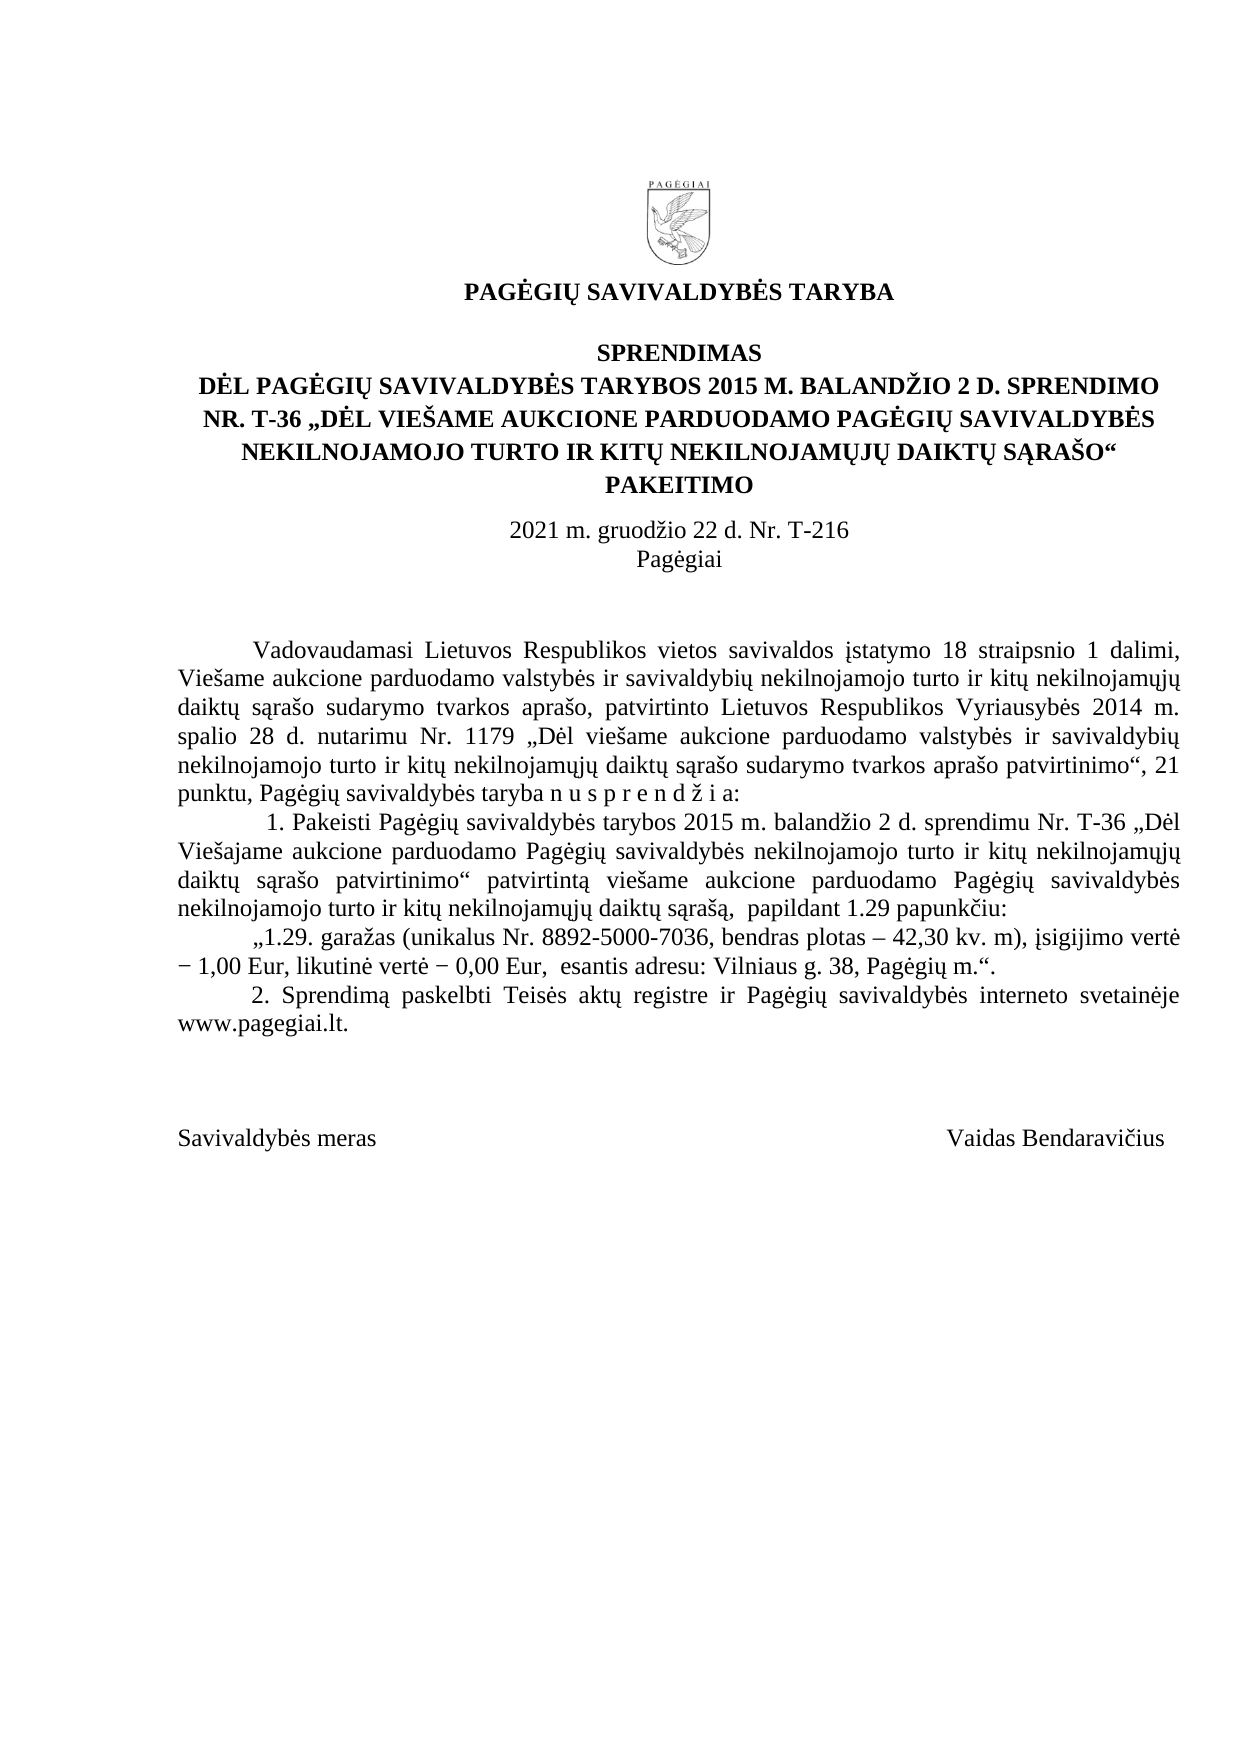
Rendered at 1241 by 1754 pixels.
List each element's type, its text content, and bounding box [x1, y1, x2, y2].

text 2. Sprendimą paskelbti Teisės aktų registre ir Pagėgių savivaldybės interneto svetainėje www.pagegiai.lt. [177, 980, 1181, 1037]
subtitle Pagėgių savivaldybės taryba [177, 277, 1181, 305]
text Savivaldybės meras Vaidas Bendaravičius [177, 1123, 1181, 1152]
text sprendimas [177, 338, 1181, 367]
text Vadovaudamasi Lietuvos Respublikos vietos savivaldos įstatymo 18 straipsnio 1 dalimi, Viešame aukcione parduodamo valstybės ir savivaldybių nekilnojamojo turto ir kitų nekilnojamųjų daiktų sąrašo sudarymo tvarkos aprašo, patvirtinto Lietuvos Respublikos Vyriausybės 2014 m. spalio 28 d. nutarimu Nr. 1179 „Dėl viešame aukcione parduodamo valstybės ir savivaldybių nekilnojamojo turto ir kitų nekilnojamųjų daiktų sąrašo sudarymo tvarkos aprašo patvirtinimo“, 21 punktu, Pagėgių savivaldybės taryba n u s p r e n d ž i a: [177, 635, 1181, 807]
text dėl PAGĖGIŲ SAVIVALDYBĖS TARYBOS 2015 M. BALANDŽIO 2 D. SPRENDIMO NR. T-36 „DĖL VIEŠAME AUKCIONE PARDUODAMO PAGĖGIŲ SAVIVALDYBĖS NEKILNOJAMOJO TURTO IR KITŲ NEKILNOJAMŲJŲ DAIKTŲ SĄRAŠO“ PAKEITIMO [177, 371, 1181, 499]
text 1. Pakeisti Pagėgių savivaldybės tarybos 2015 m. balandžio 2 d. sprendimu Nr. T-36 „Dėl Viešajame aukcione parduodamo Pagėgių savivaldybės nekilnojamojo turto ir kitų nekilnojamųjų daiktų sąrašo patvirtinimo“ patvirtintą viešame aukcione parduodamo Pagėgių savivaldybės nekilnojamojo turto ir kitų nekilnojamųjų daiktų sąrašą, papildant 1.29 papunkčiu: [177, 807, 1181, 922]
subtitle 2021 m. gruodžio 22 d. Nr. T-216 [177, 516, 1181, 544]
text Pagėgiai [177, 544, 1181, 573]
text „1.29. garažas (unikalus Nr. 8892-5000-7036, bendras plotas – 42,30 kv. m), įsigijimo vertė − 1,00 Eur, likutinė vertė − 0,00 Eur, esantis adresu: Vilniaus g. 38, Pagėgių m.“. [177, 922, 1181, 980]
